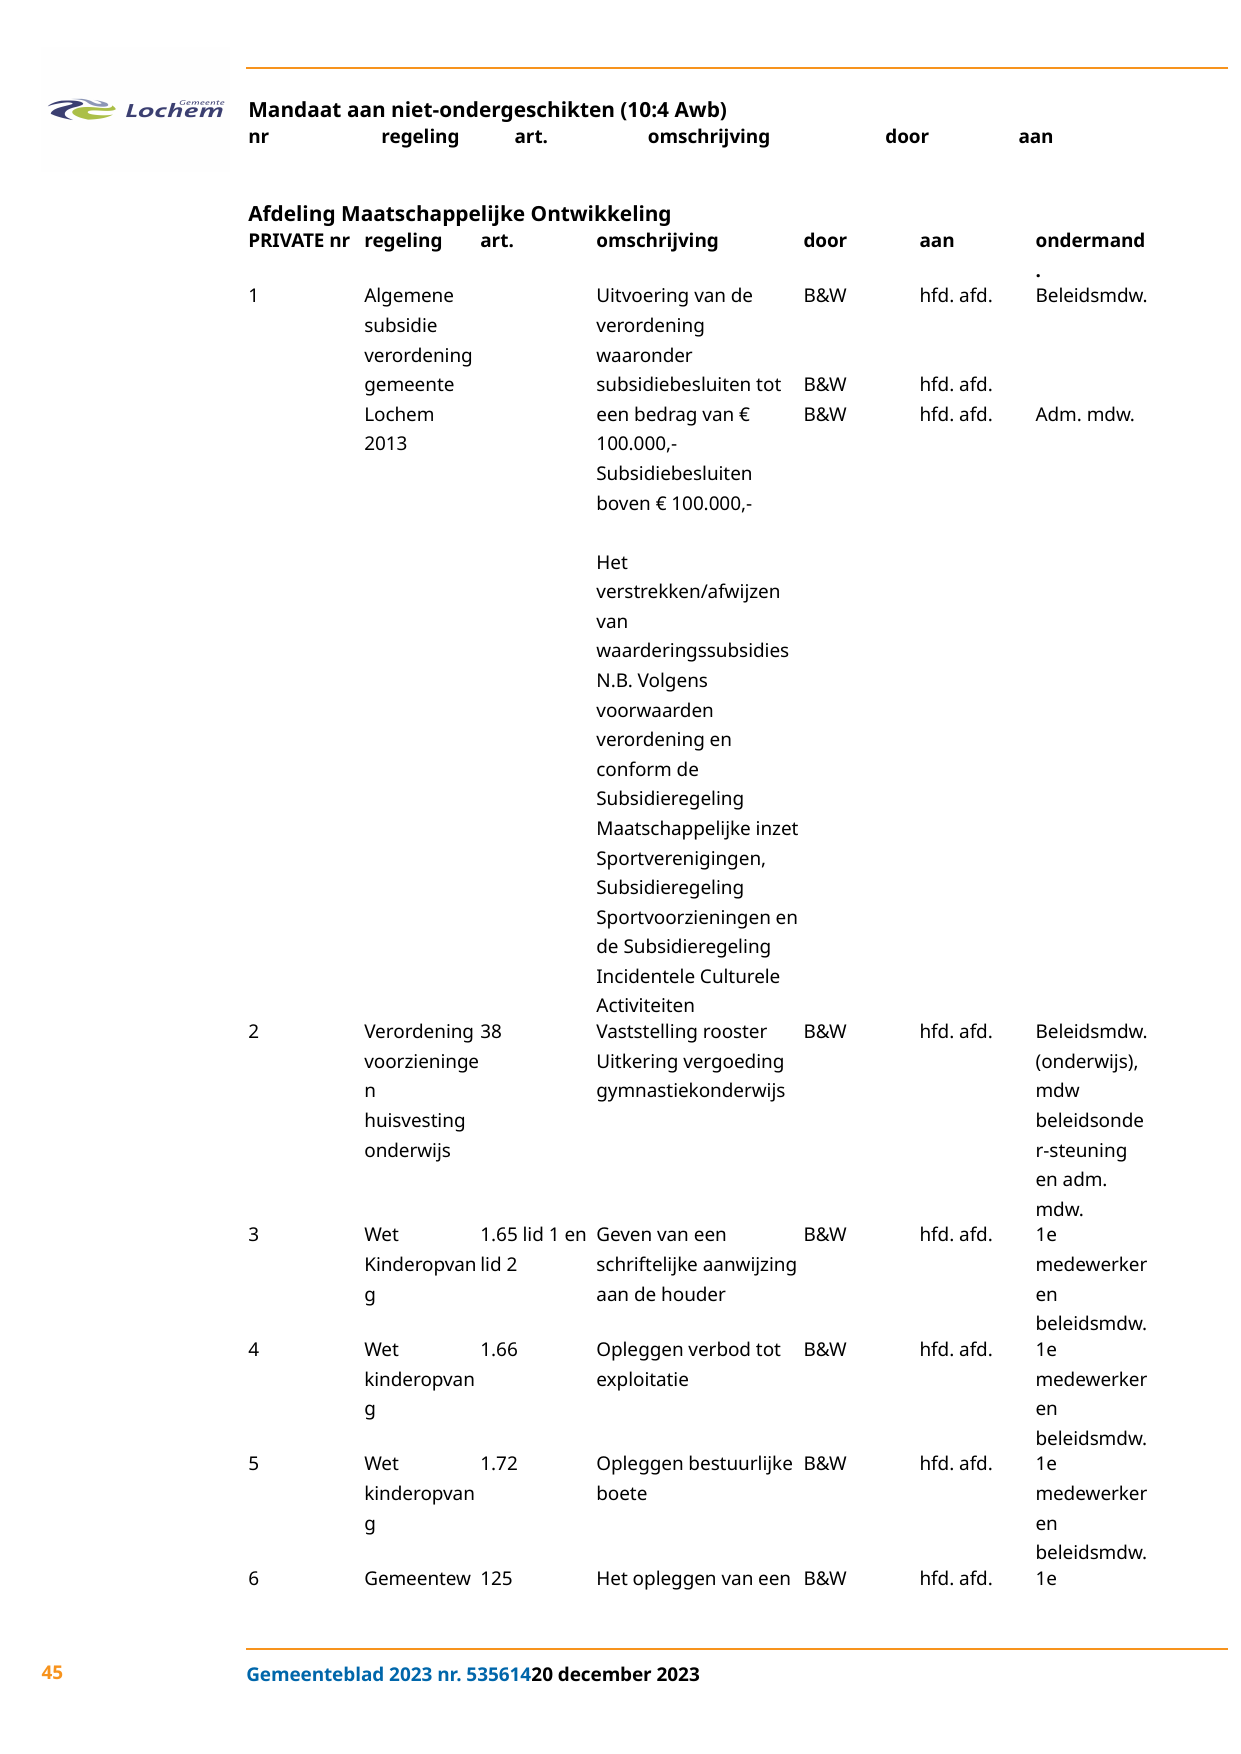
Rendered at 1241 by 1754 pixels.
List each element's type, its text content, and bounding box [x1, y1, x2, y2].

table_header art. [480, 228, 596, 283]
table_header aan [919, 228, 1035, 283]
table_cell B&W [803, 1222, 919, 1336]
table_cell Wet Kinderopvang [364, 1222, 480, 1336]
table_cell hfd. afd. [919, 1336, 1035, 1451]
table_cell [514, 149, 648, 175]
table_cell hfd. afd. [919, 1222, 1035, 1336]
table_cell Verordening voorzieningen huisvesting onderwijs [364, 1019, 480, 1222]
table_cell Wet kinderopvang [364, 1451, 480, 1565]
table_cell B&W [803, 1336, 919, 1451]
table_cell Wet kinderopvang [364, 1336, 480, 1451]
table_header aan [1018, 123, 1152, 149]
table_cell 4 [248, 1336, 364, 1451]
table_cell Opleggen bestuurlijke boete [596, 1451, 803, 1565]
picture [41, 47, 231, 172]
table_cell Algemene subsidie verordening gemeente Lochem 2013 [364, 283, 480, 1018]
table_header omschrijving [648, 123, 885, 149]
table_cell [648, 149, 885, 175]
table_cell Vaststelling rooster Uitkering vergoeding gymnastiekonderwijs [596, 1019, 803, 1222]
table_cell Het opleggen van een [596, 1565, 803, 1591]
table_cell 1.65 lid 1 en lid 2 [480, 1222, 596, 1336]
table_cell B&W B&W B&W [803, 283, 919, 1018]
table_cell [885, 149, 1018, 175]
table_cell [1018, 149, 1152, 175]
table_cell [480, 283, 596, 1018]
table_header ondermand . [1035, 228, 1152, 283]
table_cell 1e medewerker en beleidsmdw. [1035, 1222, 1152, 1336]
table_cell Uitvoering van de verordening waaronder subsidiebesluiten tot een bedrag van € 100.000,- Subsidiebesluiten boven € 100.000,- Het verstrekken/afwijzen van waarderingssubsidies N.B. Volgens voorwaarden verordening en conform de Subsidieregeling Maatschappelijke inzet Sportverenigingen, Subsidieregeling Sportvoorzieningen en de Subsidieregeling Incidentele Culturele Activiteiten [596, 283, 803, 1018]
table_header nr [248, 123, 381, 149]
table_cell 1e [1035, 1565, 1152, 1591]
table_header door [885, 123, 1018, 149]
table_cell Beleidsmdw. (onderwijs), mdw beleidsonder-steuning en adm. mdw. [1035, 1019, 1152, 1222]
table_cell 1 [248, 283, 364, 1018]
text Mandaat aan niet-ondergeschikten (10:4 Awb) [248, 95, 1152, 123]
table_cell Geven van een schriftelijke aanwijzing aan de houder [596, 1222, 803, 1336]
table_cell hfd. afd. hfd. afd. hfd. afd. [919, 283, 1035, 1018]
table_cell B&W [803, 1019, 919, 1222]
table_cell Beleidsmdw. Adm. mdw. [1035, 283, 1152, 1018]
text Afdeling Maatschappelijke Ontwikkeling [248, 199, 1152, 227]
table_cell B&W [803, 1565, 919, 1591]
table_header PRIVATE nr [248, 228, 364, 283]
table_cell 5 [248, 1451, 364, 1565]
table_cell 1e medewerker en beleidsmdw. [1035, 1336, 1152, 1451]
table_cell 125 [480, 1565, 596, 1591]
table_cell hfd. afd. [919, 1019, 1035, 1222]
table_cell [381, 149, 514, 175]
table_cell 1.72 [480, 1451, 596, 1565]
table_cell 1e medewerker en beleidsmdw. [1035, 1451, 1152, 1565]
table_header regeling [381, 123, 514, 149]
table_cell Gemeentew [364, 1565, 480, 1591]
table_cell [248, 149, 381, 175]
table_cell B&W [803, 1451, 919, 1565]
table_cell hfd. afd. [919, 1565, 1035, 1591]
table_header door [803, 228, 919, 283]
table_cell hfd. afd. [919, 1451, 1035, 1565]
table_cell 1.66 [480, 1336, 596, 1451]
table_header art. [514, 123, 648, 149]
table_cell Opleggen verbod tot exploitatie [596, 1336, 803, 1451]
table_header omschrijving [596, 228, 803, 283]
table_header regeling [364, 228, 480, 283]
table_cell 2 [248, 1019, 364, 1222]
table_cell 6 [248, 1565, 364, 1591]
table_cell 3 [248, 1222, 364, 1336]
table_cell 38 [480, 1019, 596, 1222]
